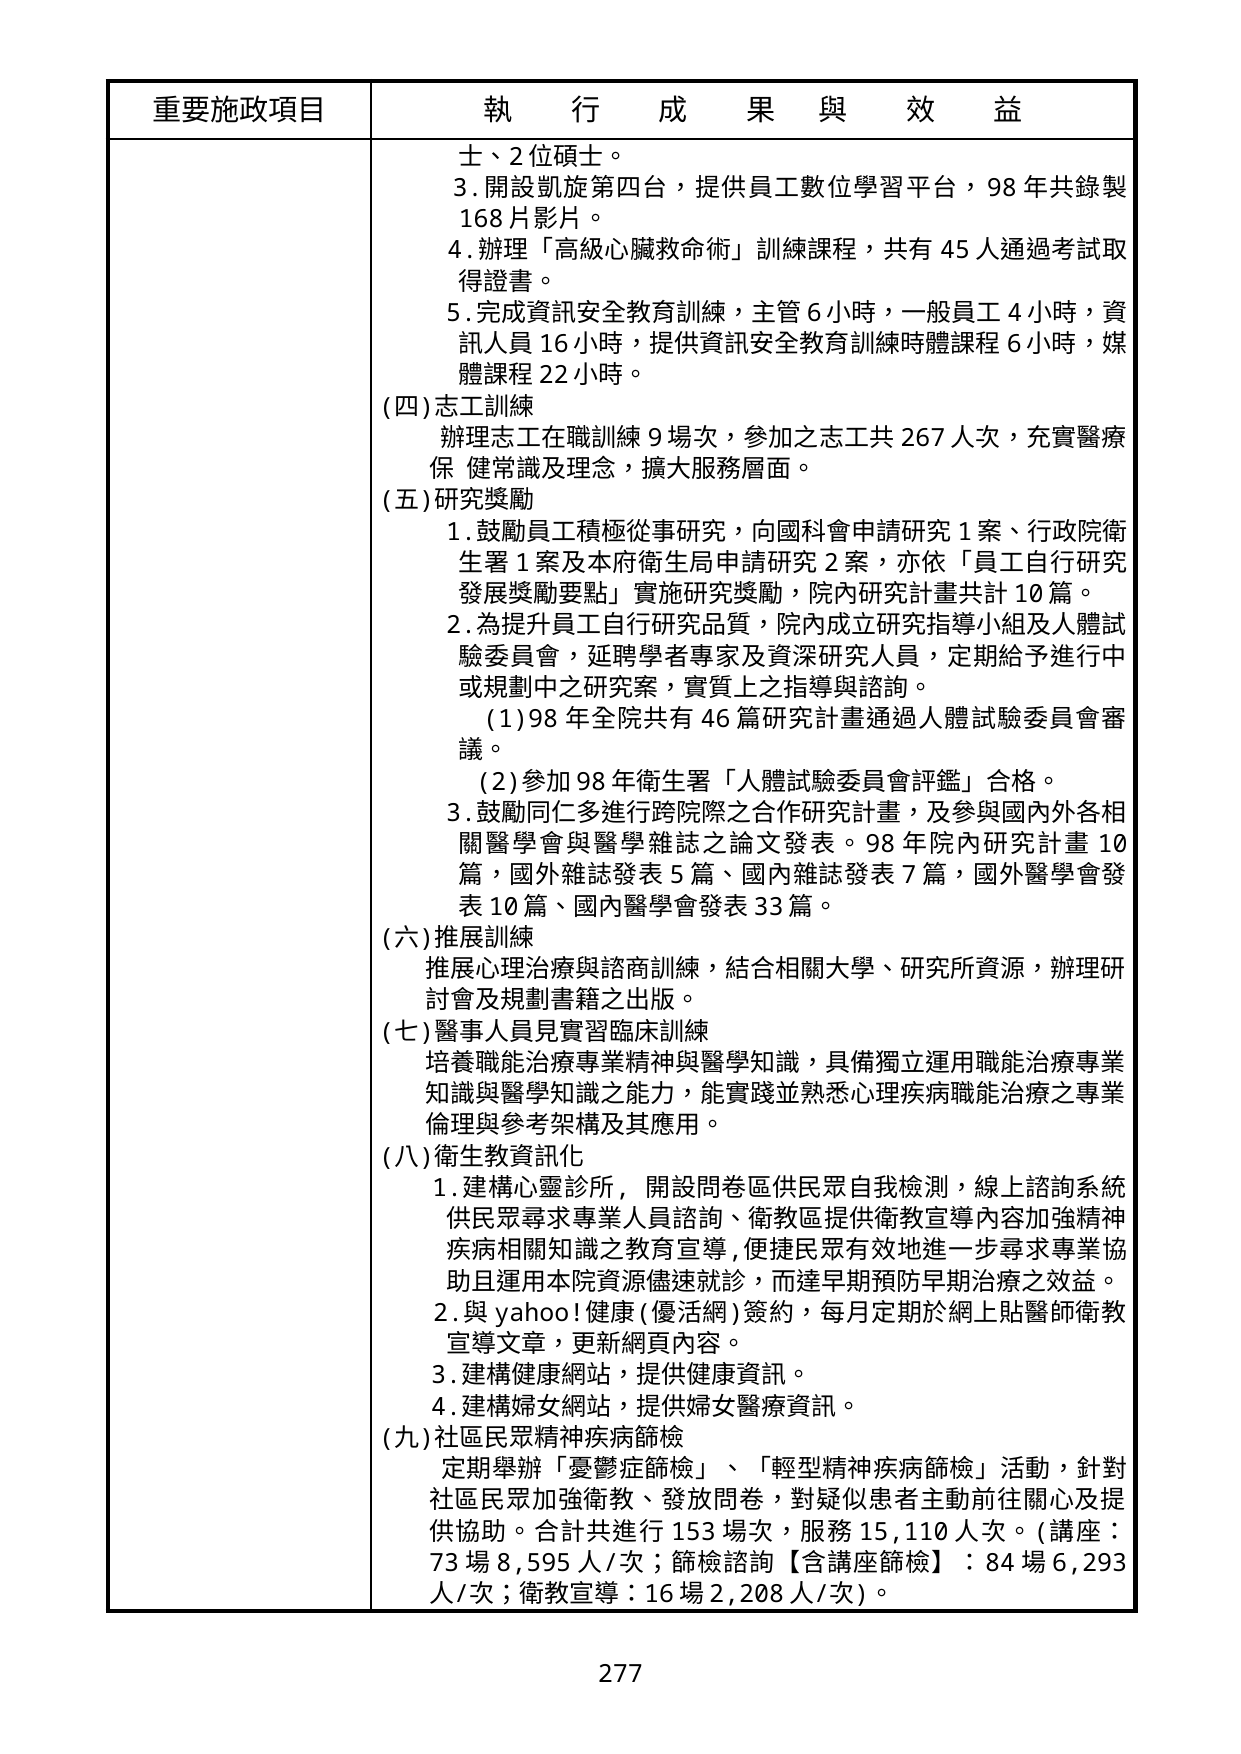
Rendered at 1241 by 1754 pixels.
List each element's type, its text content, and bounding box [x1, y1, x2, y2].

table_header 執 行 成 果 與 效 益 [372, 83, 1133, 138]
table_header 重要施政項目 [110, 83, 370, 138]
table_cell [110, 140, 370, 1609]
